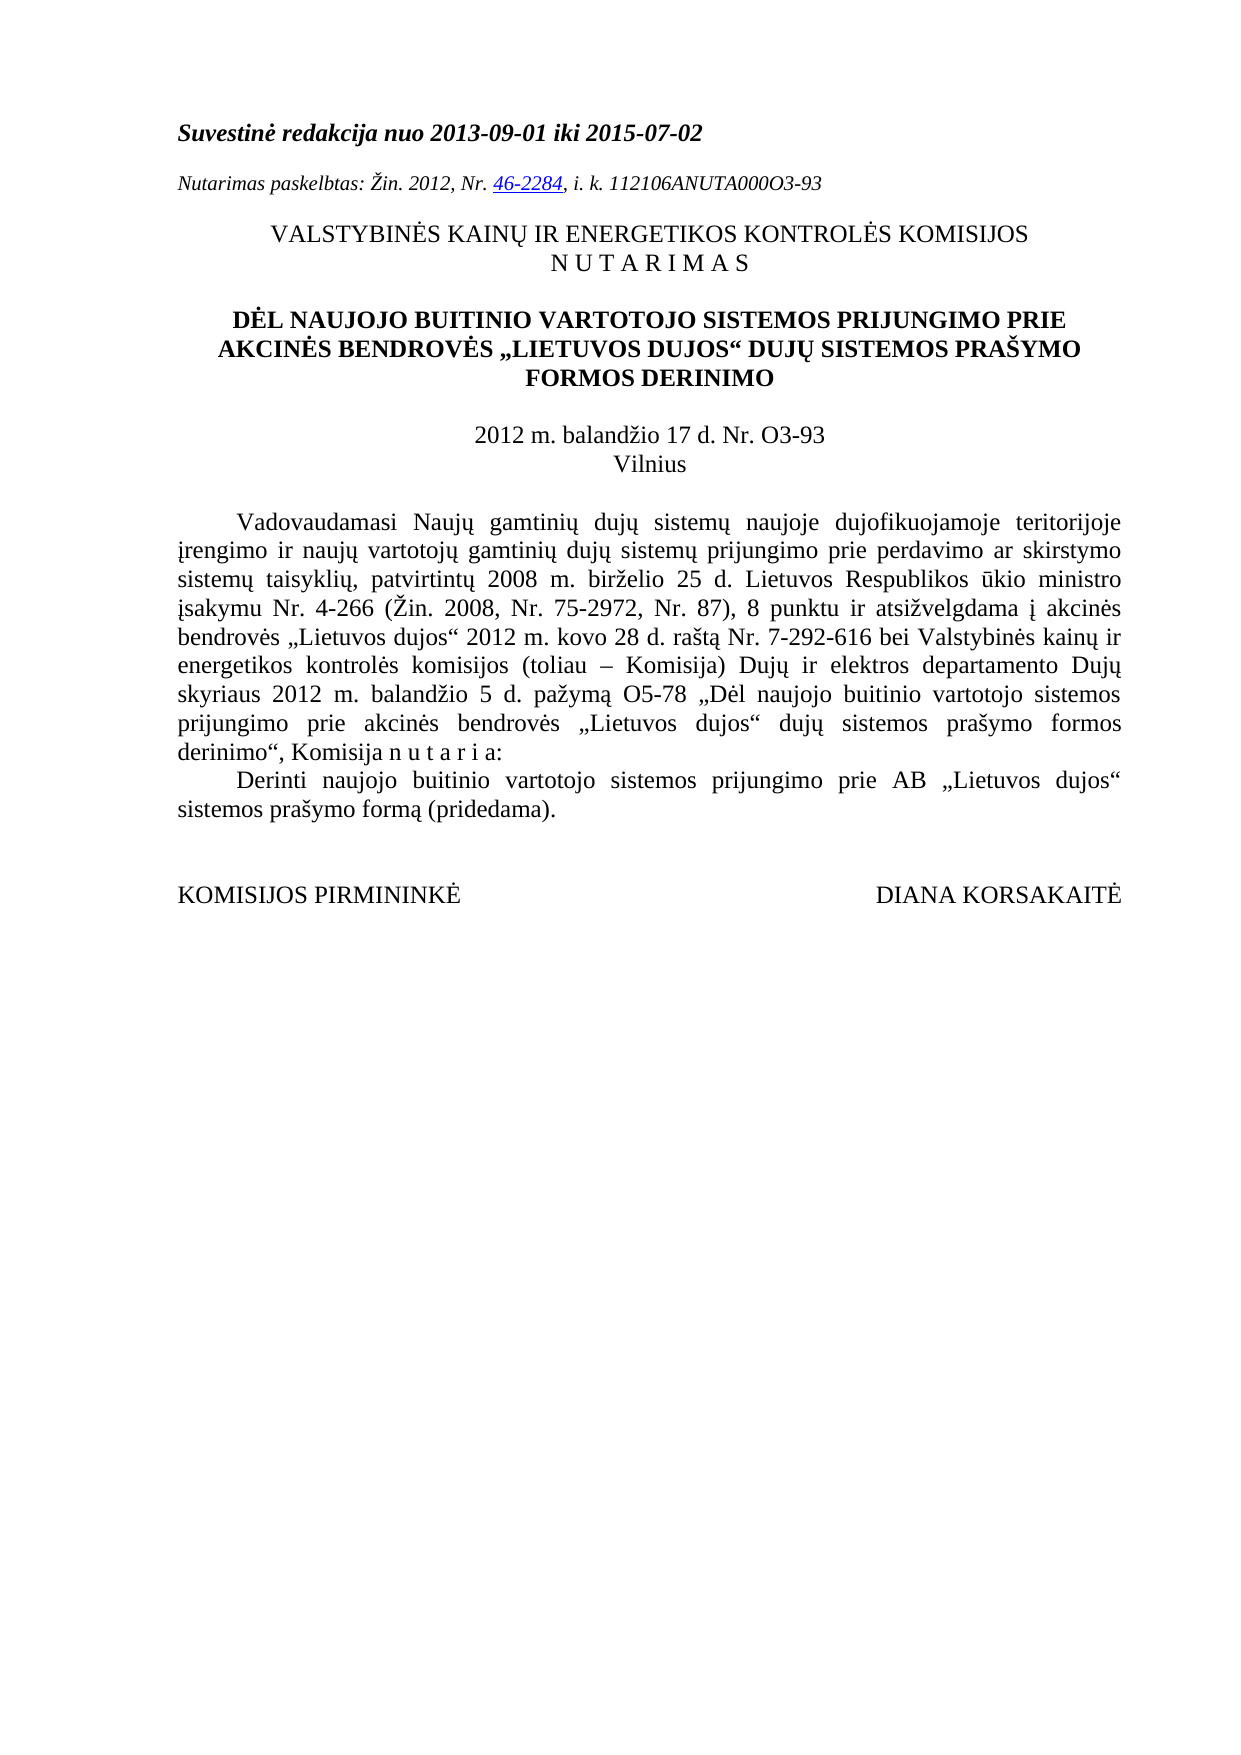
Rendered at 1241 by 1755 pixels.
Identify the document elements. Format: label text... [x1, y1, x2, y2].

text Suvestinė redakcija nuo 2013-09-01 iki 2015-07-02 [177, 118, 1122, 147]
text Derinti naujojo buitinio vartotojo sistemos prijungimo prie AB „Lietuvos dujos“ sistemos prašymo formą (pridedama). [177, 765, 1122, 823]
text N u t a r i m a s [177, 248, 1122, 277]
text Vadovaudamasi Naujų gamtinių dujų sistemų naujoje dujofikuojamoje teritorijoje įrengimo ir naujų vartotojų gamtinių dujų sistemų prijungimo prie perdavimo ar skirstymo sistemų taisyklių, patvirtintų 2008 m. birželio 25 d. Lietuvos Respublikos ūkio ministro įsakymu Nr. 4-266 (Žin. 2008, Nr. 75-2972, Nr. 87), 8 punktu ir atsižvelgdama į akcinės bendrovės „Lietuvos dujos“ 2012 m. kovo 28 d. raštą Nr. 7-292-616 bei Valstybinės kainų ir energetikos kontrolės komisijos (toliau – Komisija) Dujų ir elektros departamento Dujų skyriaus 2012 m. balandžio 5 d. pažymą O5-78 „Dėl naujojo buitinio vartotojo sistemos prijungimo prie akcinės bendrovės „Lietuvos dujos“ dujų sistemos prašymo formos derinimo“, Komisija n u t a r i a: [177, 507, 1122, 765]
text Nutarimas paskelbtas: Žin. 2012, Nr. 46-2284, i. k. 112106ANUTA000O3-93 [177, 171, 1122, 195]
text VALSTYBINĖS KAINŲ IR ENERGETIKOS KONTROLĖS KOMISIJOS [177, 219, 1122, 248]
text 2012 m. balandžio 17 d. Nr. O3-93 [177, 420, 1122, 449]
text DĖL NAUJOJO BUITINIO VARTOTOJO SISTEMOS PRIJUNGIMO PRIE AKCINĖS BENDROVĖS „LIETUVOS DUJOS“ DUJŲ SISTEMOS PRAŠYMO FORMOS DERINIMO [177, 305, 1122, 392]
text Komisijos pirmininkė Diana Korsakaitė [177, 880, 1122, 909]
text Vilnius [177, 449, 1122, 478]
